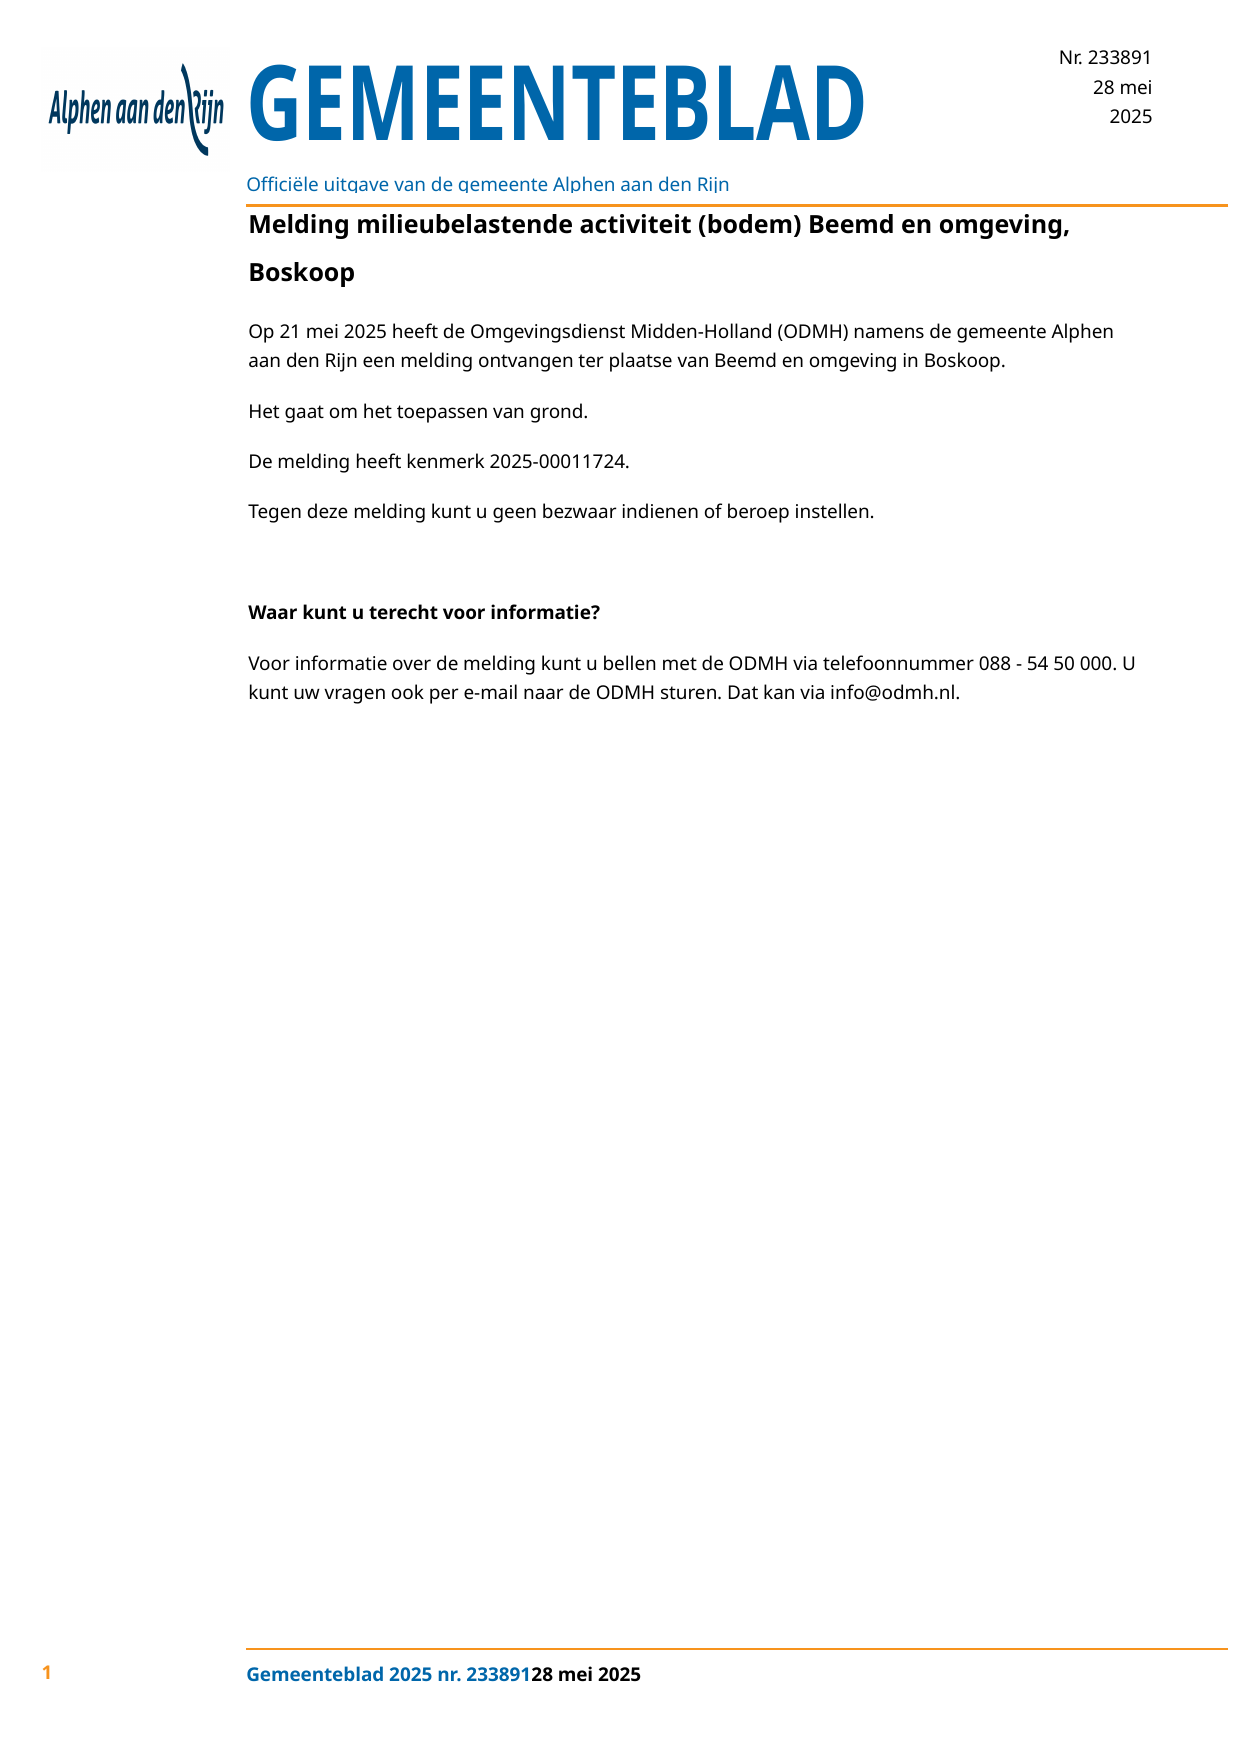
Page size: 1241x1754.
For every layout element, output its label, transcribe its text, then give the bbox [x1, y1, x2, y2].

text Voor informatie over de melding kunt u bellen met de ODMH via telefoonnummer 088 - 54 50 000. U kunt uw vragen ook per e-mail naar de ODMH sturen. Dat kan via info@odmh.nl. [248, 650, 1152, 705]
text Waar kunt u terecht voor informatie? [248, 599, 1152, 625]
text Melding milieubelastende activiteit (bodem) Beemd en omgeving, Boskoop [248, 207, 1152, 288]
text Op 21 mei 2025 heeft de Omgevingsdienst Midden-Holland (ODMH) namens de gemeente Alphen aan den Rijn een melding ontvangen ter plaatse van Beemd en omgeving in Boskoop. [248, 318, 1152, 373]
picture [41, 47, 231, 172]
text Tegen deze melding kunt u geen bezwaar indienen of beroep instellen. [248, 499, 1152, 524]
text De melding heeft kenmerk 2025-00011724. [248, 448, 1152, 474]
text Het gaat om het toepassen van grond. [248, 398, 1152, 424]
